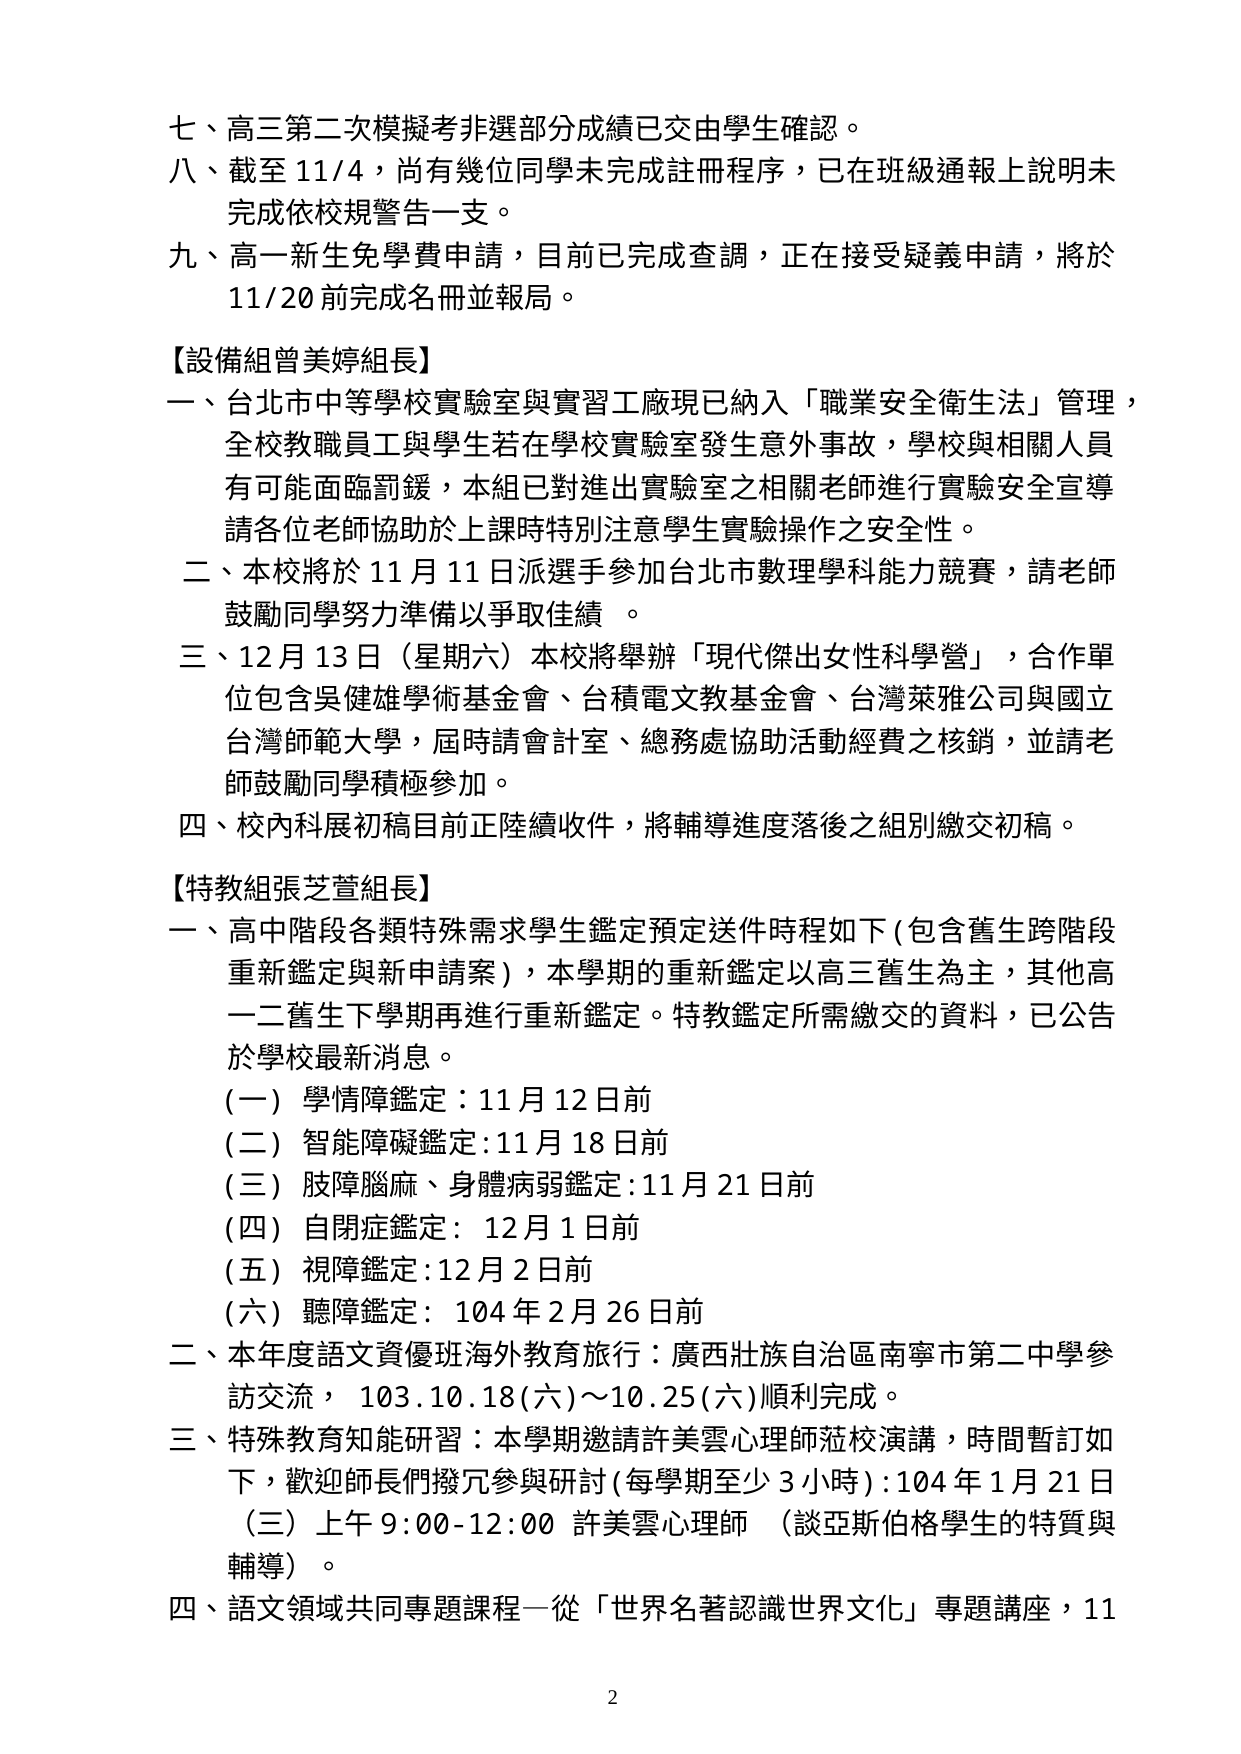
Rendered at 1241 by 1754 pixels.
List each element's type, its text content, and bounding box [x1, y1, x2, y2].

text 三、12月13日（星期六）本校將舉辦「現代傑出女性科學營」，合作單位包含吳健雄學術基金會、台積電文教基金會、台灣萊雅公司與國立台灣師範大學，屆時請會計室、總務處協助活動經費之核銷，並請老師鼓勵同學積極參加。 [108, 633, 1117, 803]
text (五) 視障鑑定:12月2日前 [168, 1247, 1117, 1289]
text 八、截至11/4，尚有幾位同學未完成註冊程序，已在班級通報上說明未完成依校規警告一支。 [168, 148, 1117, 232]
text 七、高三第二次模擬考非選部分成績已交由學生確認。 [168, 105, 1117, 148]
text (三) 肢障腦麻、身體病弱鑑定:11月21日前 [168, 1162, 1117, 1204]
text 一、高中階段各類特殊需求學生鑑定預定送件時程如下(包含舊生跨階段重新鑑定與新申請案)，本學期的重新鑑定以高三舊生為主，其他高一二舊生下學期再進行重新鑑定。特教鑑定所需繳交的資料，已公告於學校最新消息。 [168, 908, 1117, 1077]
text (四) 自閉症鑑定: 12月1日前 [168, 1204, 1117, 1247]
text 四、校內科展初稿目前正陸續收件，將輔導進度落後之組別繳交初稿。 [108, 803, 1117, 845]
text 二、本年度語文資優班海外教育旅行：廣西壯族自治區南寧市第二中學參訪交流， 103.10.18(六)～10.25(六)順利完成。 [168, 1331, 1117, 1416]
text (一) 學情障鑑定：11月12日前 [168, 1077, 1117, 1119]
text (六) 聽障鑑定: 104年2月26日前 [168, 1289, 1117, 1331]
text 一、台北市中等學校實驗室與實習工廠現已納入「職業安全衛生法」管理，全校教職員工與學生若在學校實驗室發生意外事故，學校與相關人員有可能面臨罰鍰，本組已對進出實驗室之相關老師進行實驗安全宣導，請各位老師協助於上課時特別注意學生實驗操作之安全性。 [166, 379, 1117, 549]
text 四、語文領域共同專題課程—從「世界名著認識世界文化」專題講座，11 [168, 1585, 1117, 1628]
text 九、高一新生免學費申請，目前已完成查調，正在接受疑義申請，將於11/20前完成名冊並報局。 [168, 232, 1117, 317]
text (二) 智能障礙鑑定:11月18日前 [168, 1119, 1117, 1162]
text 【設備組曾美婷組長】 [108, 317, 1117, 379]
text 【特教組張芝萱組長】 [108, 845, 1117, 908]
text 三、特殊教育知能研習：本學期邀請許美雲心理師蒞校演講，時間暫訂如下，歡迎師長們撥冗參與研討(每學期至少3小時):104年1月21日（三）上午9:00-12:00 許美雲心理師 （談亞斯伯格學生的特質與輔導）。 [168, 1416, 1117, 1585]
text 二、本校將於11月11日派選手參加台北市數理學科能力競賽，請老師鼓勵同學努力準備以爭取佳績 。 [108, 549, 1117, 633]
